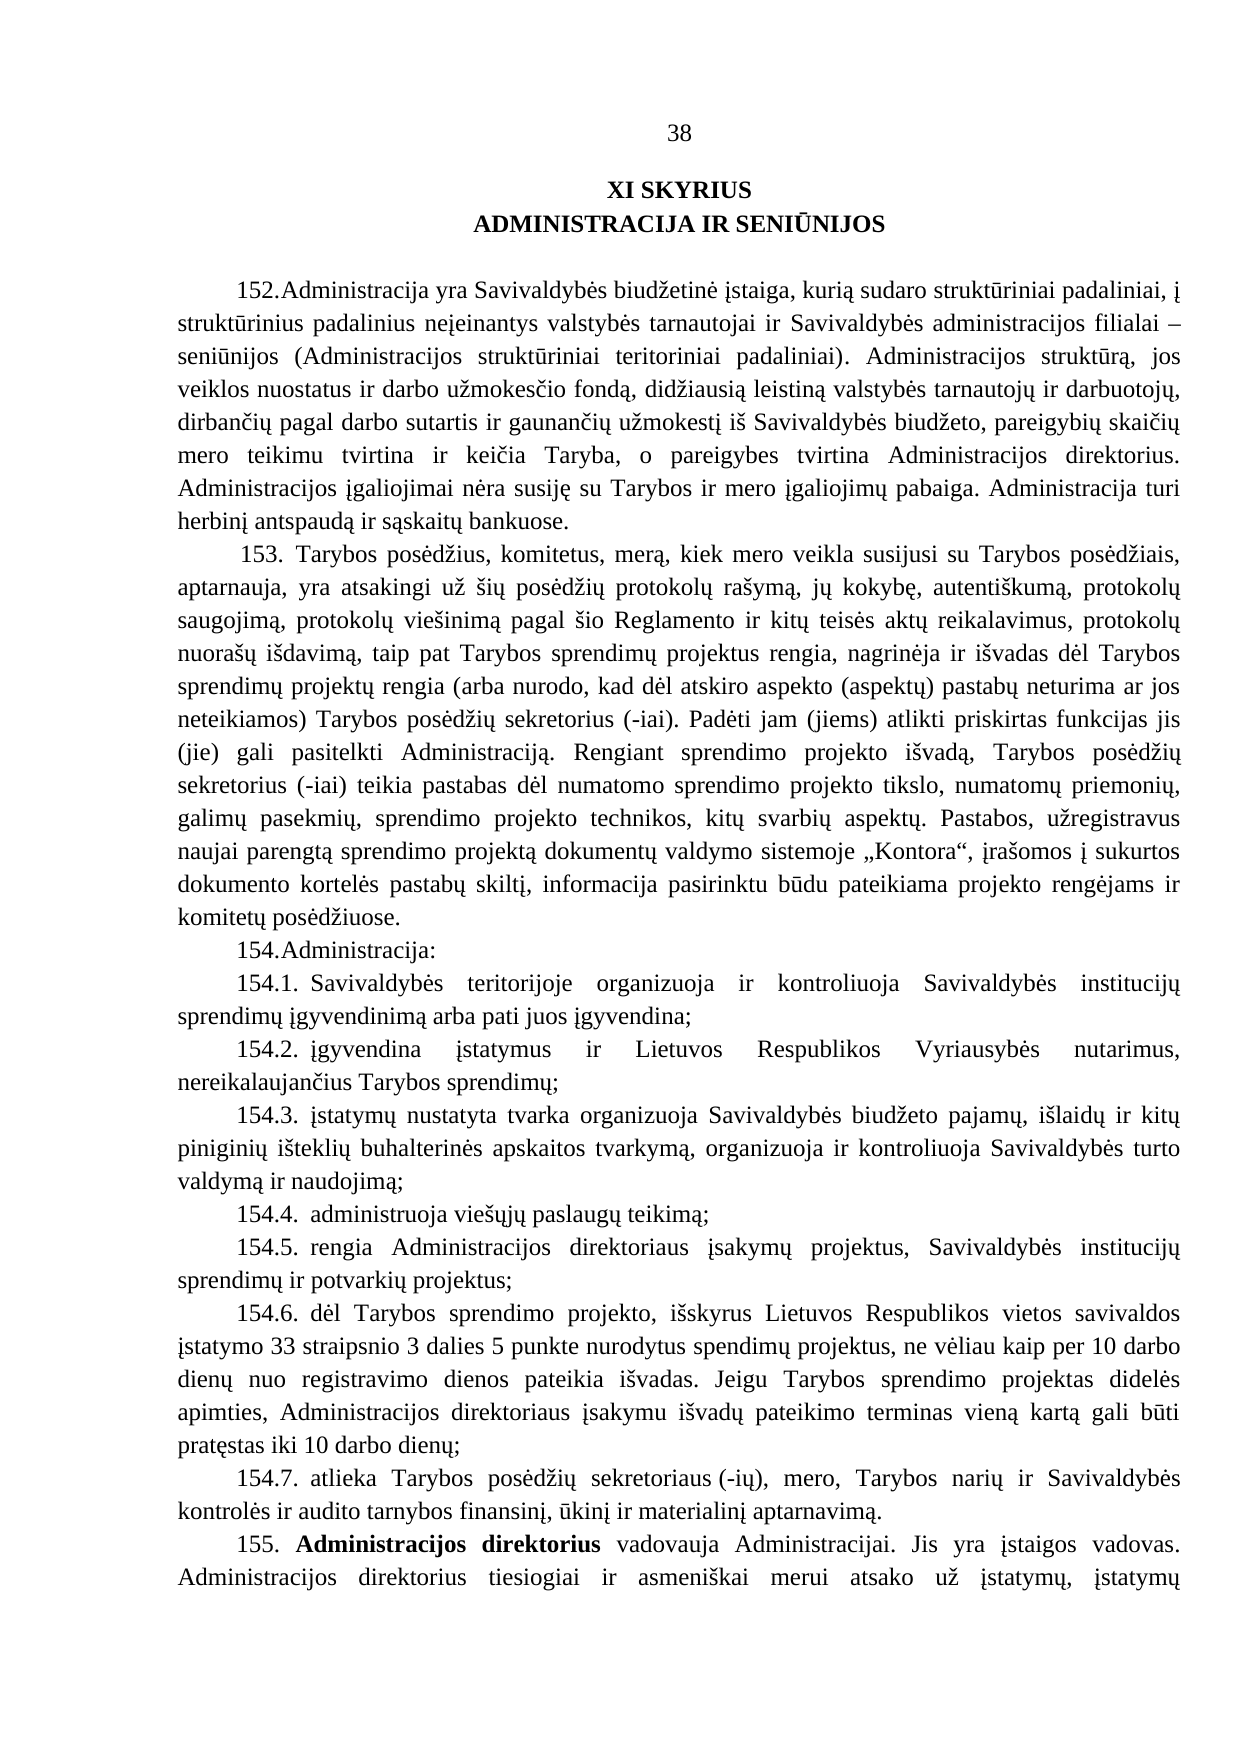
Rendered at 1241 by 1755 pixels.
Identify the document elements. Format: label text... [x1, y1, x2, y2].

text ADMINISTRACIJA IR SENIŪNIJOS [177, 209, 1181, 237]
text 154.3. įstatymų nustatyta tvarka organizuoja Savivaldybės biudžeto pajamų, išlaidų ir kitų piniginių išteklių buhalterinės apskaitos tvarkymą, organizuoja ir kontroliuoja Savivaldybės turto valdymą ir naudojimą; [177, 1100, 1181, 1195]
text 154.2. įgyvendina įstatymus ir Lietuvos Respublikos Vyriausybės nutarimus, nereikalaujančius Tarybos sprendimų; [177, 1034, 1181, 1096]
text 154.1. Savivaldybės teritorijoje organizuoja ir kontroliuoja Savivaldybės institucijų sprendimų įgyvendinimą arba pati juos įgyvendina; [177, 968, 1181, 1030]
text 155. Administracijos direktorius vadovauja Administracijai. Jis yra įstaigos vadovas. Administracijos direktorius tiesiogiai ir asmeniškai merui atsako už įstatymų, įstatymų [177, 1529, 1181, 1591]
text 154.4. administruoja viešųjų paslaugų teikimą; [177, 1199, 1181, 1228]
text 154.7. atlieka Tarybos posėdžių sekretoriaus (-ių), mero, Tarybos narių ir Savivaldybės kontrolės ir audito tarnybos finansinį, ūkinį ir materialinį aptarnavimą. [177, 1463, 1181, 1525]
text 153. Tarybos posėdžius, komitetus, merą, kiek mero veikla susijusi su Tarybos posėdžiais, aptarnauja, yra atsakingi už šių posėdžių protokolų rašymą, jų kokybę, autentiškumą, protokolų saugojimą, protokolų viešinimą pagal šio Reglamento ir kitų teisės aktų reikalavimus, protokolų nuorašų išdavimą, taip pat Tarybos sprendimų projektus rengia, nagrinėja ir išvadas dėl Tarybos sprendimų projektų rengia (arba nurodo, kad dėl atskiro aspekto (aspektų) pastabų neturima ar jos neteikiamos) Tarybos posėdžių sekretorius (-iai). Padėti jam (jiems) atlikti priskirtas funkcijas jis (jie) gali pasitelkti Administraciją. Rengiant sprendimo projekto išvadą, Tarybos posėdžių sekretorius (-iai) teikia pastabas dėl numatomo sprendimo projekto tikslo, numatomų priemonių, galimų pasekmių, sprendimo projekto technikos, kitų svarbių aspektų. Pastabos, užregistravus naujai parengtą sprendimo projektą dokumentų valdymo sistemoje „Kontora“, įrašomos į sukurtos dokumento kortelės pastabų skiltį, informacija pasirinktu būdu pateikiama projekto rengėjams ir komitetų posėdžiuose. [177, 539, 1181, 931]
text 152. Administracija yra Savivaldybės biudžetinė įstaiga, kurią sudaro struktūriniai padaliniai, į struktūrinius padalinius neįeinantys valstybės tarnautojai ir Savivaldybės administracijos filialai – seniūnijos (Administracijos struktūriniai teritoriniai padaliniai). Administracijos struktūrą, jos veiklos nuostatus ir darbo užmokesčio fondą, didžiausią leistiną valstybės tarnautojų ir darbuotojų, dirbančių pagal darbo sutartis ir gaunančių užmokestį iš Savivaldybės biudžeto, pareigybių skaičių mero teikimu tvirtina ir keičia Taryba, o pareigybes tvirtina Administracijos direktorius. Administracijos įgaliojimai nėra susiję su Tarybos ir mero įgaliojimų pabaiga. Administracija turi herbinį antspaudą ir sąskaitų bankuose. [177, 275, 1181, 534]
text 154.6. dėl Tarybos sprendimo projekto, išskyrus Lietuvos Respublikos vietos savivaldos įstatymo 33 straipsnio 3 dalies 5 punkte nurodytus spendimų projektus, ne vėliau kaip per 10 darbo dienų nuo registravimo dienos pateikia išvadas. Jeigu Tarybos sprendimo projektas didelės apimties, Administracijos direktoriaus įsakymu išvadų pateikimo terminas vieną kartą gali būti pratęstas iki 10 darbo dienų; [177, 1298, 1181, 1459]
text XI SKYRIUS [177, 176, 1181, 204]
text 154. Administracija: [177, 935, 1181, 964]
text 154.5. rengia Administracijos direktoriaus įsakymų projektus, Savivaldybės institucijų sprendimų ir potvarkių projektus; [177, 1232, 1181, 1294]
